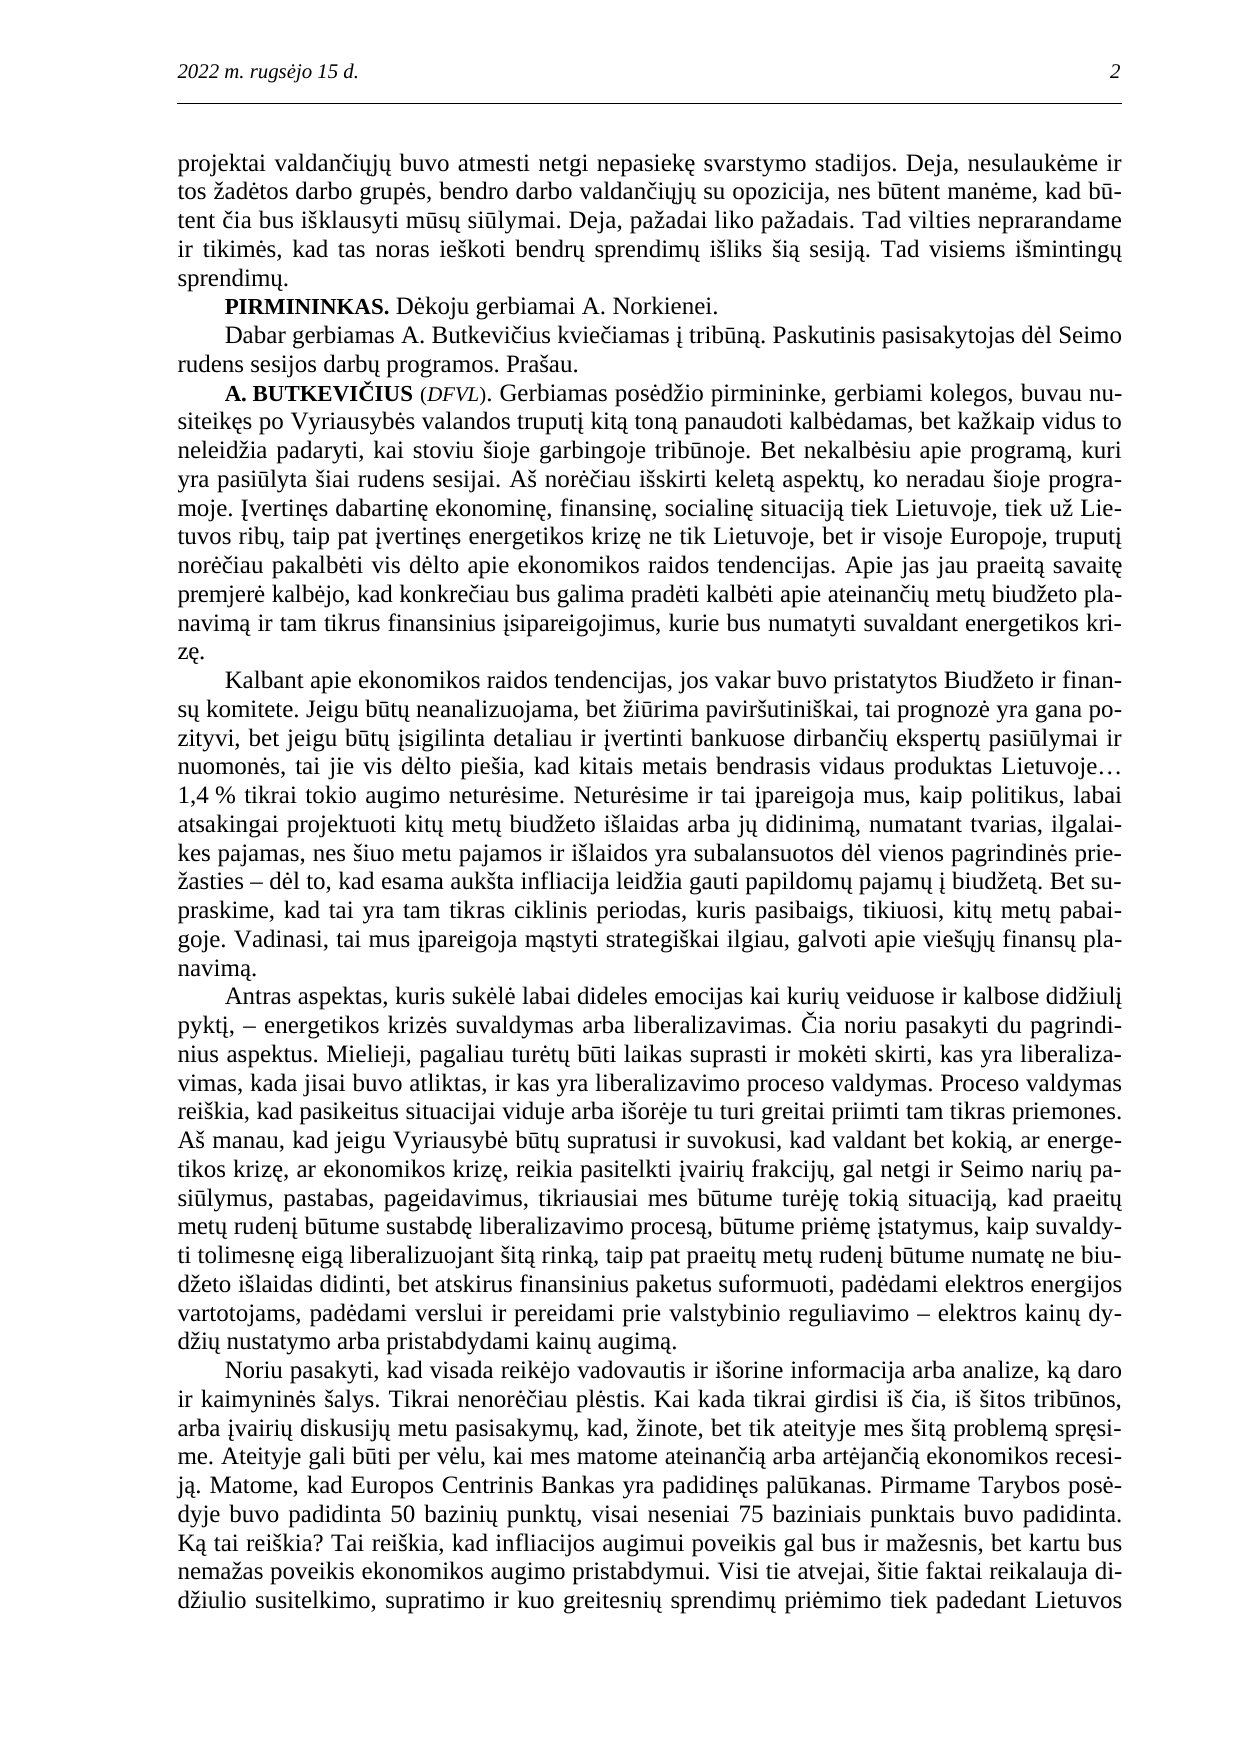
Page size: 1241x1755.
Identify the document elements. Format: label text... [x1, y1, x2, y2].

text Kal­bant apie eko­no­mi­kos rai­dos ten­den­ci­jas, jos va­kar bu­vo pri­sta­ty­tos Biu­dže­to ir fi­nan­sų ko­mi­te­te. Jei­gu bū­tų ne­ana­li­zuo­ja­ma, bet žiū­ri­ma pa­vir­šu­ti­niš­kai, tai prog­no­zė yra ga­na po­zi­ty­vi, bet jei­gu bū­tų įsi­gi­lin­ta de­ta­liau ir įver­tin­ti ban­kuo­se dir­ban­čių eks­per­tų pa­siū­ly­mai ir nuo­mo­nės, tai jie vis dėl­to pie­šia, kad ki­tais me­tais ben­dra­sis vi­daus pro­duk­tas Lie­tu­vo­je… 1,4 % tik­rai to­kio au­gi­mo ne­tu­rė­si­me. Ne­tu­rė­si­me ir tai įpa­rei­go­ja mus, kaip po­li­ti­kus, la­bai at­sa­kin­gai pro­jek­tuo­ti ki­tų me­tų biu­dže­to iš­lai­das ar­ba jų di­di­ni­mą, nu­ma­tant tva­rias, il­ga­lai­kes pa­ja­mas, nes šiuo me­tu pa­ja­mos ir iš­lai­dos yra su­ba­lan­suo­tos dėl vie­nos pa­grin­di­nės prie­žas­ties – dėl to, kad esa­ma aukš­ta in­flia­ci­ja lei­džia gau­ti pa­pil­do­mų pa­ja­mų į biu­dže­tą. Bet su­pras­ki­me, kad tai yra tam tik­ras cik­li­nis pe­ri­odas, ku­ris pa­si­baigs, ti­kiuo­si, ki­tų me­tų pa­bai­goje. Va­di­na­si, tai mus įpa­rei­go­ja mąs­ty­ti stra­te­giš­kai il­giau, gal­vo­ti apie vie­šų­jų fi­nan­sų pla­na­vi­mą. [177, 665, 1122, 981]
text A. BUTKEVIČIUS (DFVL). Ger­bia­mas po­sė­džio pir­mi­nin­ke, ger­bia­mi ko­le­gos, bu­vau nu­si­tei­kęs po Vy­riau­sy­bės va­lan­dos tru­pu­tį ki­tą to­ną pa­nau­do­ti kal­bė­da­mas, bet kaž­kaip vi­dus to ne­lei­džia pa­da­ry­ti, kai sto­viu šio­je gar­bin­go­je tri­bū­no­je. Bet ne­kal­bė­siu apie pro­gra­mą, ku­ri yra pa­siū­ly­ta šiai ru­dens se­si­jai. Aš no­rė­čiau iš­skir­ti ke­le­tą as­pek­tų, ko ne­ra­dau šio­je pro­gra­mo­je. Įver­ti­nęs da­bar­ti­nę eko­no­mi­nę, fi­nan­si­nę, so­cia­li­nę si­tu­a­ci­ją tiek Lie­tu­vo­je, tiek už Lie­tu­vos ri­bų, taip pat įver­ti­nęs ener­ge­ti­kos kri­zę ne tik Lie­tu­vo­je, bet ir vi­so­je Eu­ro­po­je, tru­pu­tį no­rė­čiau pa­kal­bė­ti vis dėl­to apie eko­no­mi­kos rai­dos ten­den­ci­jas. Apie jas jau pra­ei­tą sa­vai­tę prem­je­rė kal­bė­jo, kad kon­kre­čiau bus ga­li­ma pra­dė­ti kal­bė­ti apie at­ei­nan­čių me­tų biu­dže­to pla­na­vi­mą ir tam tik­rus fi­nan­si­nius įsi­pa­rei­go­ji­mus, ku­rie bus nu­ma­ty­ti su­val­dant ener­ge­ti­kos kri­zę. [177, 378, 1122, 665]
text No­riu pa­sa­ky­ti, kad vi­sa­da rei­kė­jo va­do­vau­tis ir iš­ori­ne in­for­ma­ci­ja ar­ba ana­li­ze, ką da­ro ir kai­my­ni­nės ša­lys. Tik­rai ne­no­rė­čiau plės­tis. Kai ka­da tik­rai gir­di­si iš čia, iš ši­tos tri­bū­nos, ar­ba įvai­rių dis­ku­si­jų me­tu pa­si­sa­ky­mų, kad, ži­no­te, bet tik at­ei­ty­je mes ši­tą pro­ble­mą sprę­si­me. At­ei­ty­je ga­li bū­ti per vė­lu, kai mes ma­to­me at­ei­nan­čią ar­ba ar­tė­jan­čią eko­no­mi­kos re­ce­si­ją. Ma­to­me, kad Eu­ro­pos Cen­tri­nis Ban­kas yra pa­di­di­nęs pa­lū­ka­nas. Pir­ma­me Ta­ry­bos po­sė­dy­je bu­vo pa­di­din­ta 50 ba­zi­nių punk­tų, vi­sai ne­se­niai 75 ba­zi­niais punk­tais bu­vo pa­di­din­ta. Ką tai reiš­kia? Tai reiš­kia, kad in­flia­ci­jos au­gi­mui po­vei­kis gal bus ir ma­žes­nis, bet kar­tu bus ne­ma­žas po­vei­kis eko­no­mi­kos au­gi­mo pri­stab­dy­mui. Vi­si tie at­ve­jai, ši­tie fak­tai rei­ka­lau­ja di­džiu­lio su­si­tel­ki­mo, su­pra­ti­mo ir kuo grei­tes­nių spren­di­mų pri­ėmi­mo tiek pa­de­dant Lie­tu­vos [177, 1355, 1122, 1614]
text Da­bar ger­bia­mas A. But­ke­vi­čius kvie­čia­mas į tri­bū­ną. Pas­ku­ti­nis pa­si­sa­ky­to­jas dėl Sei­mo ru­dens se­si­jos dar­bų pro­gra­mos. Pra­šau. [177, 320, 1122, 378]
text PIRMININKAS. Dė­ko­ju ger­bia­mai A. Nor­kie­nei. [177, 291, 1122, 320]
text pro­jek­tai val­dan­čių­jų bu­vo at­mes­ti net­gi ne­pa­sie­kę svars­ty­mo sta­di­jos. De­ja, ne­su­lau­kė­me ir tos ža­dė­tos dar­bo gru­pės, ben­dro dar­bo val­dan­čių­jų su opo­zi­ci­ja, nes bū­tent ma­nė­me, kad bū­tent čia bus iš­klau­sy­ti mū­sų siū­ly­mai. De­ja, pa­ža­dai li­ko pa­ža­dais. Tad vil­ties ne­pra­ran­da­me ir ti­ki­mės, kad tas no­ras ieš­ko­ti ben­drų spren­di­mų iš­liks šią se­si­ją. Tad vi­siems iš­min­tin­gų spren­di­mų. [177, 148, 1122, 291]
text Ant­ras as­pek­tas, ku­ris su­kė­lė la­bai di­de­les emo­ci­jas kai ku­rių vei­duo­se ir kal­bo­se di­džiu­lį pyk­tį, – ener­ge­ti­kos kri­zės su­val­dy­mas ar­ba li­be­ra­li­za­vi­mas. Čia no­riu pa­sa­ky­ti du pa­grin­di­nius as­pek­tus. Mie­lie­ji, pa­ga­liau tu­rė­tų bū­ti lai­kas su­pras­ti ir mo­kė­ti skir­ti, kas yra li­be­ra­li­za­vi­mas, ka­da ji­sai bu­vo at­lik­tas, ir kas yra li­be­ra­li­za­vi­mo pro­ce­so val­dy­mas. Pro­ce­so val­dy­mas rei­š­kia, kad pa­si­kei­tus si­tu­a­ci­jai vi­du­je ar­ba iš­orė­je tu tu­ri grei­tai pri­im­ti tam tik­ras prie­mo­nes. Aš ma­nau, kad jei­gu Vy­riau­sy­bė bū­tų su­pra­tu­si ir su­vo­ku­si, kad val­dant bet ko­kią, ar ener­ge­ti­kos kri­zę, ar eko­no­mi­kos kri­zę, rei­kia pa­si­telk­ti įvai­rių frak­ci­jų, gal net­gi ir Sei­mo na­rių pa­siū­ly­mus, pa­sta­bas, pa­gei­da­vi­mus, tik­riau­siai mes bū­tu­me tu­rė­ję to­kią si­tu­a­ci­ją, kad pra­ei­tų me­tų ru­de­nį bū­tu­me su­stab­dę li­be­ra­li­za­vi­mo pro­ce­są, bū­tu­me pri­ėmę įsta­ty­mus, kaip su­val­dy­ti to­li­mes­nę ei­gą li­be­ra­li­zuo­jant ši­tą rin­ką, taip pat pra­ei­tų me­tų ru­de­nį bū­tu­me nu­ma­tę ne biu­dže­to iš­lai­das di­din­ti, bet at­ski­rus fi­nan­si­nius pa­ke­tus su­for­muo­ti, pa­dė­da­mi elek­tros ener­gi­jos var­to­to­jams, pa­dė­da­mi ver­slui ir per­ei­da­mi prie vals­ty­bi­nio re­gu­lia­vi­mo – elek­tros kai­nų dy­džių nu­sta­ty­mo ar­ba pri­stab­dy­da­mi kai­nų au­gi­mą. [177, 981, 1122, 1355]
